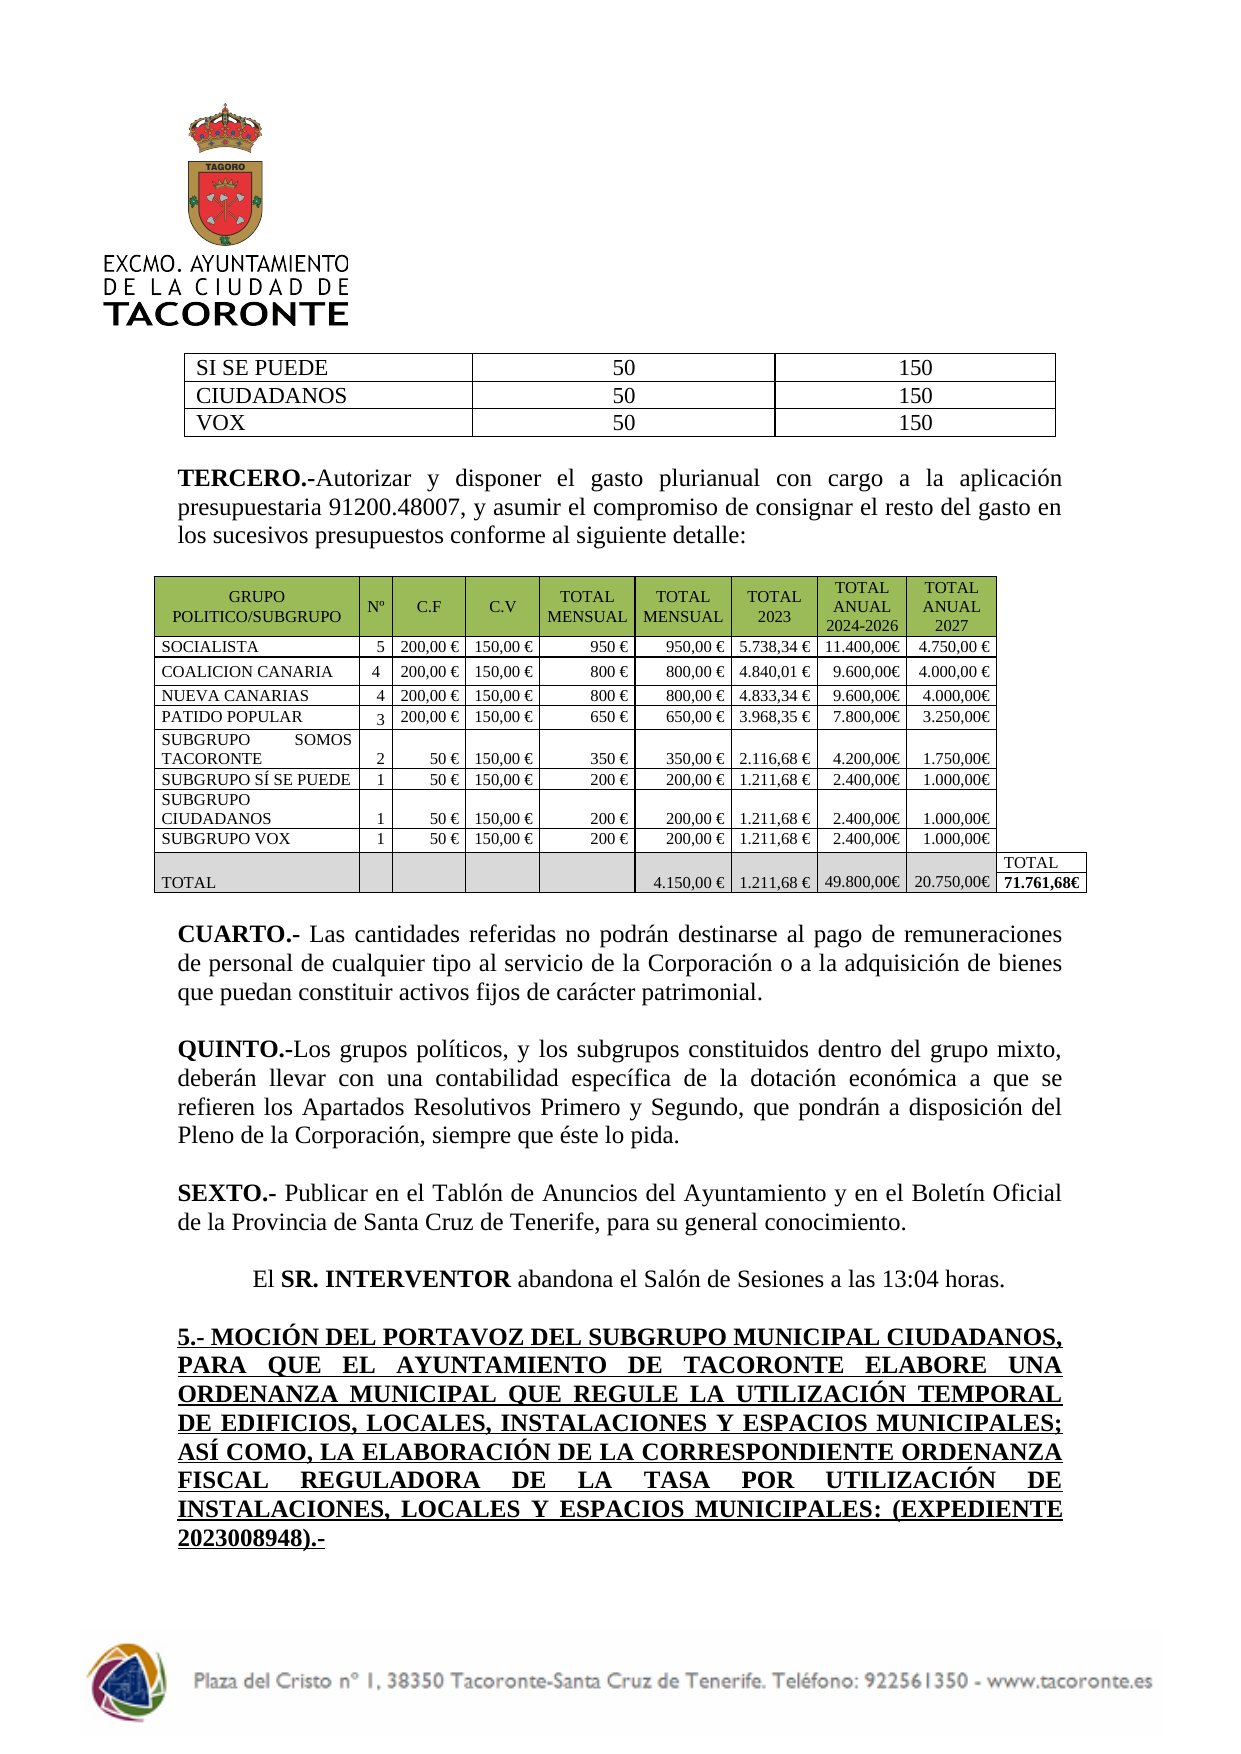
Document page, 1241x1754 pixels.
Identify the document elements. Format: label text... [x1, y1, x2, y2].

table_cell 3 [360, 706, 392, 729]
table_cell 4.000,00€ [907, 686, 996, 705]
table_cell 50 [473, 354, 774, 381]
table_cell 4.150,00 € [636, 853, 731, 892]
table_cell 71.761,68€ [997, 873, 1086, 892]
table_cell 4.000,00 € [907, 658, 996, 685]
table_cell 200,00 € [393, 686, 465, 705]
table_cell 200,00 € [636, 790, 731, 828]
table_cell 800,00 € [636, 686, 731, 705]
table_cell 2 [360, 730, 392, 768]
table_cell 9.600,00€ [818, 686, 906, 705]
table_cell 5.738,34 € [732, 637, 817, 656]
table_header TOTAL MENSUAL [636, 577, 731, 636]
table_header TOTAL ANUAL 2024-2026 [818, 577, 906, 636]
table_header TOTAL MENSUAL [540, 577, 634, 636]
table_cell 150,00 € [466, 658, 539, 685]
table_cell 7.800,00€ [818, 706, 906, 729]
table_cell 200,00 € [393, 706, 465, 729]
table_cell 150,00 € [466, 790, 539, 828]
table_cell 150,00 € [466, 829, 539, 852]
table_cell 2.400,00€ [818, 829, 906, 852]
table_cell [393, 853, 465, 892]
table_cell 4.200,00€ [818, 730, 906, 768]
table_cell 200,00 € [636, 769, 731, 788]
table_cell VOX [185, 409, 472, 436]
table_cell 5 [360, 637, 392, 656]
text El SR. INTERVENTOR abandona el Salón de Sesiones a las 13:04 horas. [177, 1264, 1063, 1293]
table_cell 1.211,68 € [732, 829, 817, 852]
table_cell 150 [776, 354, 1055, 381]
table_cell 150 [776, 382, 1055, 408]
table_cell 20.750,00€ [907, 853, 996, 892]
text QUINTO.-Los grupos políticos, y los subgrupos constituidos dentro del grupo mixto, deberán llevar con una contabilidad específica de la dotación económica a que se refieren los Apartados Resolutivos Primero y Segundo, que pondrán a disposición del Pleno de la Corporación, siempre que éste lo pida. [177, 1034, 1063, 1149]
table_cell SI SE PUEDE [185, 354, 472, 381]
table_cell TOTAL [997, 853, 1086, 872]
table_cell NUEVA CANARIAS [155, 686, 359, 705]
table_header C.F [393, 577, 465, 636]
table_cell [540, 853, 634, 892]
table_cell 950,00 € [636, 637, 731, 656]
table_cell [997, 685, 1086, 705]
text INSTALACIONES, LOCALES Y ESPACIOS MUNICIPALES: (EXPEDIENTE [177, 1492, 1063, 1519]
table_cell 1.211,68 € [732, 790, 817, 828]
table_cell 1.000,00€ [907, 790, 996, 828]
table_cell [997, 768, 1086, 788]
table_cell 200,00 € [636, 829, 731, 852]
table_cell 1.211,68 € [732, 853, 817, 892]
table_cell 150 [776, 409, 1055, 436]
table_header C.V [466, 577, 539, 636]
table_header GRUPO POLITICO/SUBGRUPO [155, 577, 359, 636]
table_cell 800 € [540, 658, 634, 685]
table_cell 350,00 € [636, 730, 731, 768]
text ORDENANZA MUNICIPAL QUE REGULE LA UTILIZACIÓN TEMPORAL [177, 1377, 1063, 1404]
text FISCAL REGULADORA DE LA TASA POR UTILIZACIÓN DE [177, 1463, 1063, 1491]
table_cell [997, 729, 1086, 768]
table_cell 50 [473, 382, 774, 408]
table_cell [997, 828, 1086, 852]
table_cell 4.750,00 € [907, 637, 996, 656]
table_cell 3.250,00€ [907, 706, 996, 729]
table_cell 200,00 € [393, 637, 465, 656]
table_cell 1.211,68 € [732, 769, 817, 788]
table_cell 650,00 € [636, 706, 731, 729]
table_cell TOTAL [155, 853, 359, 892]
text ASÍ COMO, LA ELABORACIÓN DE LA CORRESPONDIENTE ORDENANZA [177, 1434, 1063, 1462]
table_cell 49.800,00€ [818, 853, 906, 892]
table_cell [466, 853, 539, 892]
table_cell 50 € [393, 730, 465, 768]
table_cell SOCIALISTA [155, 637, 359, 656]
picture [80, 1630, 1163, 1737]
table_header TOTAL 2023 [732, 577, 817, 636]
table_cell [360, 853, 392, 892]
table_cell 150,00 € [466, 769, 539, 788]
table_cell [997, 636, 1086, 656]
text PARA QUE EL AYUNTAMIENTO DE TACORONTE ELABORE UNA [177, 1348, 1063, 1376]
table_cell 4 [360, 658, 392, 685]
table_cell [997, 616, 1086, 636]
table_cell 150,00 € [466, 686, 539, 705]
table_cell 2.400,00€ [818, 769, 906, 788]
table_cell 150,00 € [466, 706, 539, 729]
table_cell [997, 789, 1086, 828]
table_cell 4 [360, 686, 392, 705]
table_cell 4.840,01 € [732, 658, 817, 685]
table_cell 4.833,34 € [732, 686, 817, 705]
table_cell 50 [473, 409, 774, 436]
table_cell 350 € [540, 730, 634, 768]
table_cell 9.600,00€ [818, 658, 906, 685]
table_cell 2.116,68 € [732, 730, 817, 768]
table_cell 1 [360, 829, 392, 852]
table_cell 2.400,00€ [818, 790, 906, 828]
table_cell COALICION CANARIA [155, 658, 359, 685]
table_cell 1 [360, 769, 392, 788]
text CUARTO.- Las cantidades referidas no podrán destinarse al pago de remuneraciones de personal de cualquier tipo al servicio de la Corporación o a la adquisición de bienes que puedan constituir activos fijos de carácter patrimonial. [177, 919, 1063, 1006]
text 5.- MOCIÓN DEL PORTAVOZ DEL SUBGRUPO MUNICIPAL CIUDADANOS, [177, 1322, 1063, 1347]
table_cell 950 € [540, 637, 634, 656]
table_cell [997, 656, 1086, 685]
table_header Nº [360, 577, 392, 636]
table_cell [997, 596, 1086, 616]
table_cell 150,00 € [466, 730, 539, 768]
table_cell 200 € [540, 829, 634, 852]
text SEXTO.- Publicar en el Tablón de Anuncios del Ayuntamiento y en el Boletín Oficial de la Provincia de Santa Cruz de Tenerife, para su general conocimiento. [177, 1178, 1063, 1236]
table_cell 200,00 € [393, 658, 465, 685]
table_cell CIUDADANOS [185, 382, 472, 408]
table_cell SUBGRUPO SÍ SE PUEDE [155, 769, 359, 788]
table_cell 50 € [393, 829, 465, 852]
table_cell 1.000,00€ [907, 829, 996, 852]
picture [103, 103, 348, 326]
text 2023008948).- [177, 1521, 1063, 1552]
table_cell 150,00 € [466, 637, 539, 656]
table_cell 800 € [540, 686, 634, 705]
table_cell PATIDO POPULAR [155, 706, 359, 729]
table_cell 3.968,35 € [732, 706, 817, 729]
table_cell SUBGRUPO VOX [155, 829, 359, 852]
table_cell 50 € [393, 790, 465, 828]
table_cell 800,00 € [636, 658, 731, 685]
table_cell 200 € [540, 769, 634, 788]
table_header TOTAL ANUAL 2027 [907, 577, 996, 636]
table_cell 1.750,00€ [907, 730, 996, 768]
table_cell SUBGRUPO SOMOS TACORONTE [155, 730, 359, 768]
table_cell SUBGRUPO CIUDADANOS [155, 790, 359, 828]
table_cell [997, 705, 1086, 729]
table_cell 11.400,00€ [818, 637, 906, 656]
table_cell 200 € [540, 790, 634, 828]
table_header [997, 576, 1086, 596]
text TERCERO.-Autorizar y disponer el gasto plurianual con cargo a la aplicación presupuestaria 91200.48007, y asumir el compromiso de consignar el resto del gasto en los sucesivos presupuestos conforme al siguiente detalle: [177, 463, 1063, 549]
table_cell 650 € [540, 706, 634, 729]
table_cell 1 [360, 790, 392, 828]
table_cell 50 € [393, 769, 465, 788]
text DE EDIFICIOS, LOCALES, INSTALACIONES Y ESPACIOS MUNICIPALES; [177, 1405, 1063, 1433]
table_cell 1.000,00€ [907, 769, 996, 788]
